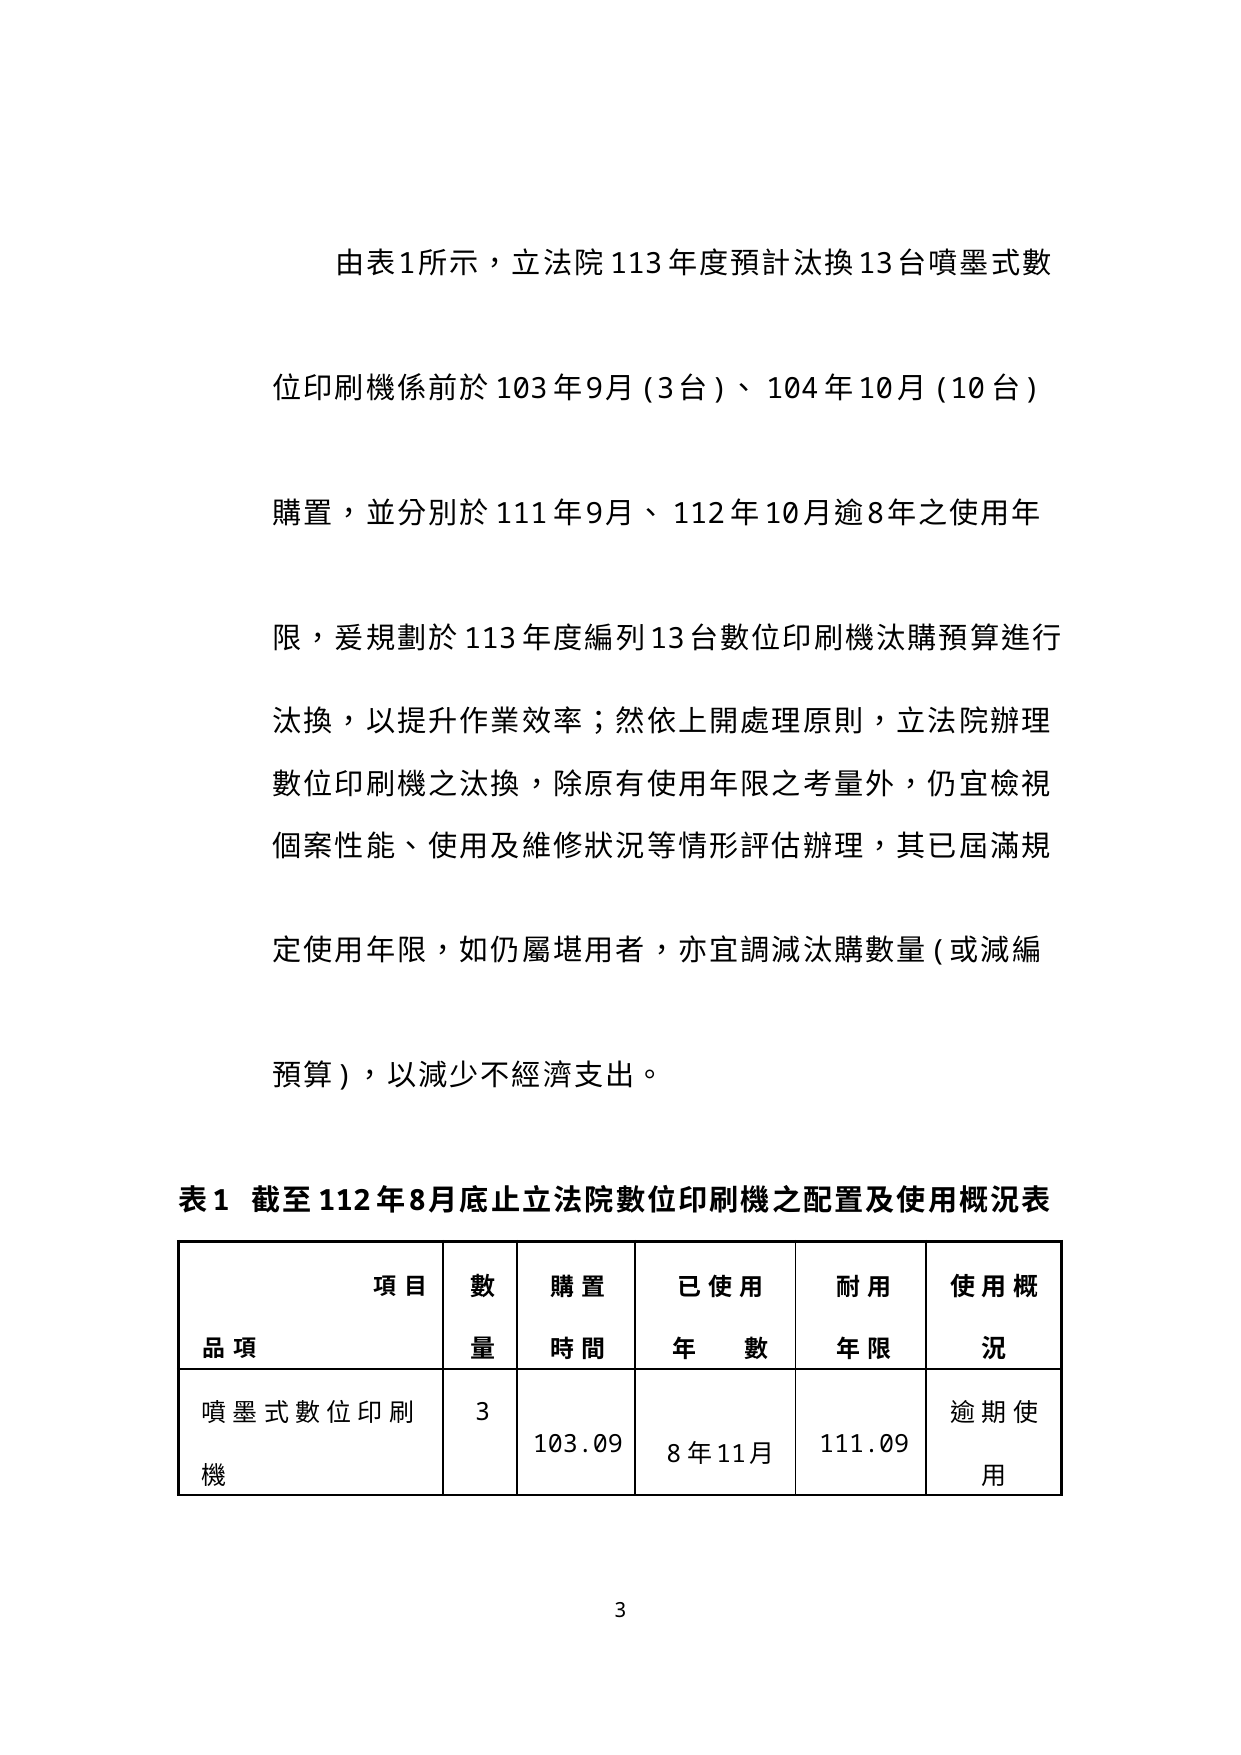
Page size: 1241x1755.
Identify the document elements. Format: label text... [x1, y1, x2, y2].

table_header 使用概況 [927, 1243, 1060, 1368]
table_header 購置 時間 [518, 1243, 634, 1368]
table_header 數量 [444, 1243, 516, 1368]
text 由表1所示，立法院113年度預計汰換13台噴墨式數位印刷機係前於103年9月(3台)、104年10月(10台)購置，並分別於111年9月、112年10月逾8年之使用年限，爰規劃於113年度編列13台數位印刷機汰購預算進行汰換，以提升作業效率；然依上開處理原則，立法院辦理數位印刷機之汰換，除原有使用年限之考量外，仍宜檢視個案性能、使用及維修狀況等情形評估辦理，其已屆滿規定使用年限，如仍屬堪用者，亦宜調減汰購數量(或減編預算)，以減少不經濟支出。 [266, 177, 1063, 1115]
text 表1 截至112年8月底止立法院數位印刷機之配置及使用概況表 [177, 1115, 1063, 1240]
table_cell 8年11月 [636, 1370, 795, 1494]
table_header 項目 品項 [180, 1243, 442, 1368]
table_cell 3 [444, 1370, 516, 1494]
table_cell 噴墨式數位印刷機 [180, 1370, 442, 1494]
table_cell 103.09 [518, 1370, 634, 1494]
table_cell 逾期使用 [927, 1370, 1060, 1494]
table_header 已使用 年 數 [636, 1243, 795, 1368]
table_cell 111.09 [796, 1370, 925, 1494]
table_header 耐用 年限 [796, 1243, 925, 1368]
